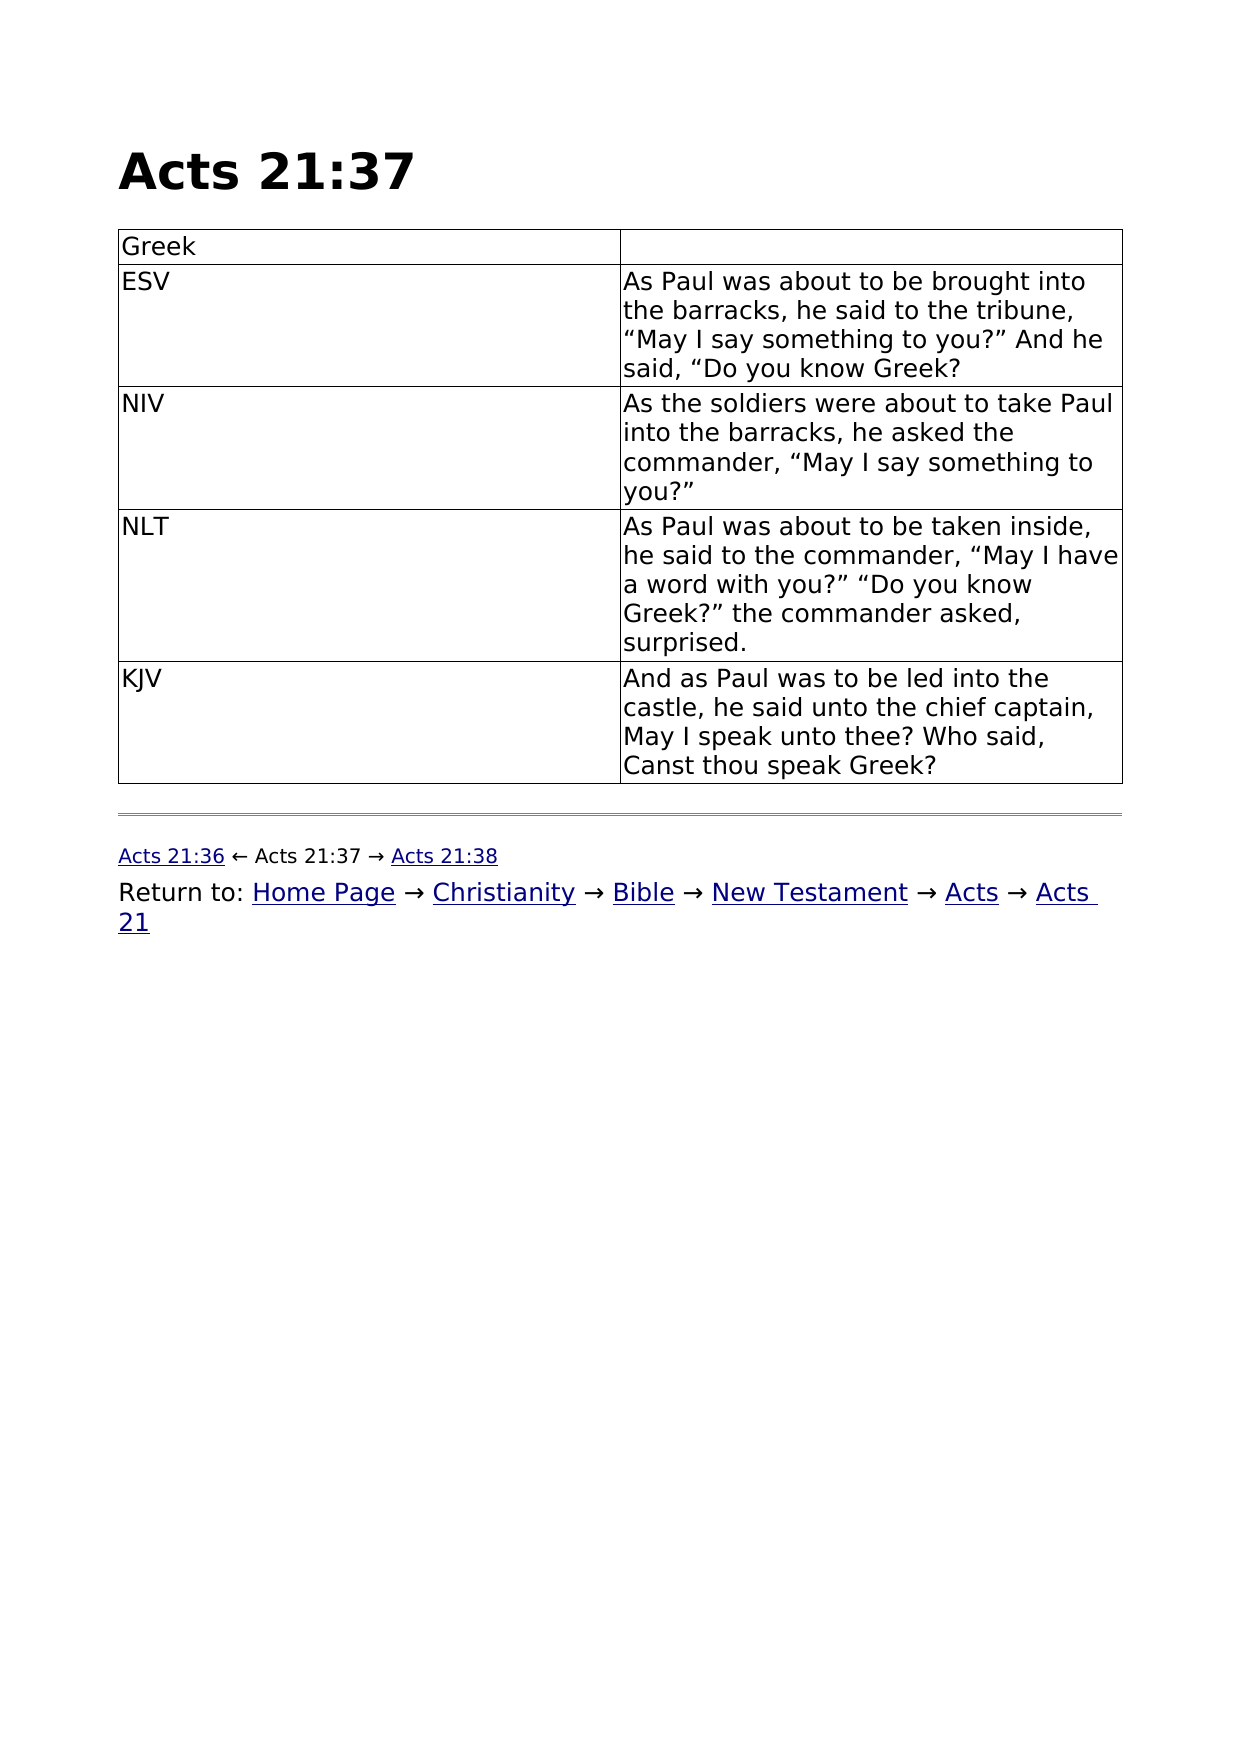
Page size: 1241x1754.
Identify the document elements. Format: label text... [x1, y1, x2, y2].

table_cell NLT [119, 510, 620, 661]
table_header [621, 230, 1122, 264]
table_cell NIV [119, 387, 620, 509]
table_cell ESV [119, 265, 620, 386]
text Return to: Home Page → Christianity → Bible → New Testament → Acts → Acts 21 [118, 879, 1122, 937]
table_cell As Paul was about to be taken inside, he said to the commander, “May I have a word with you?” “Do you know Greek?” the commander asked, surprised. [621, 510, 1122, 661]
table_cell As Paul was about to be brought into the barracks, he said to the tribune, “May I say something to you?” And he said, “Do you know Greek? [621, 265, 1122, 386]
table_header Greek [119, 230, 620, 264]
table_cell And as Paul was to be led into the castle, he said unto the chief captain, May I speak unto thee? Who said, Canst thou speak Greek? [621, 662, 1122, 783]
table_cell KJV [119, 662, 620, 783]
text Acts 21:36 ← Acts 21:37 → Acts 21:38 [118, 844, 1122, 879]
subtitle Acts 21:37 [118, 143, 1122, 201]
table_cell As the soldiers were about to take Paul into the barracks, he asked the commander, “May I say something to you?” [621, 387, 1122, 509]
